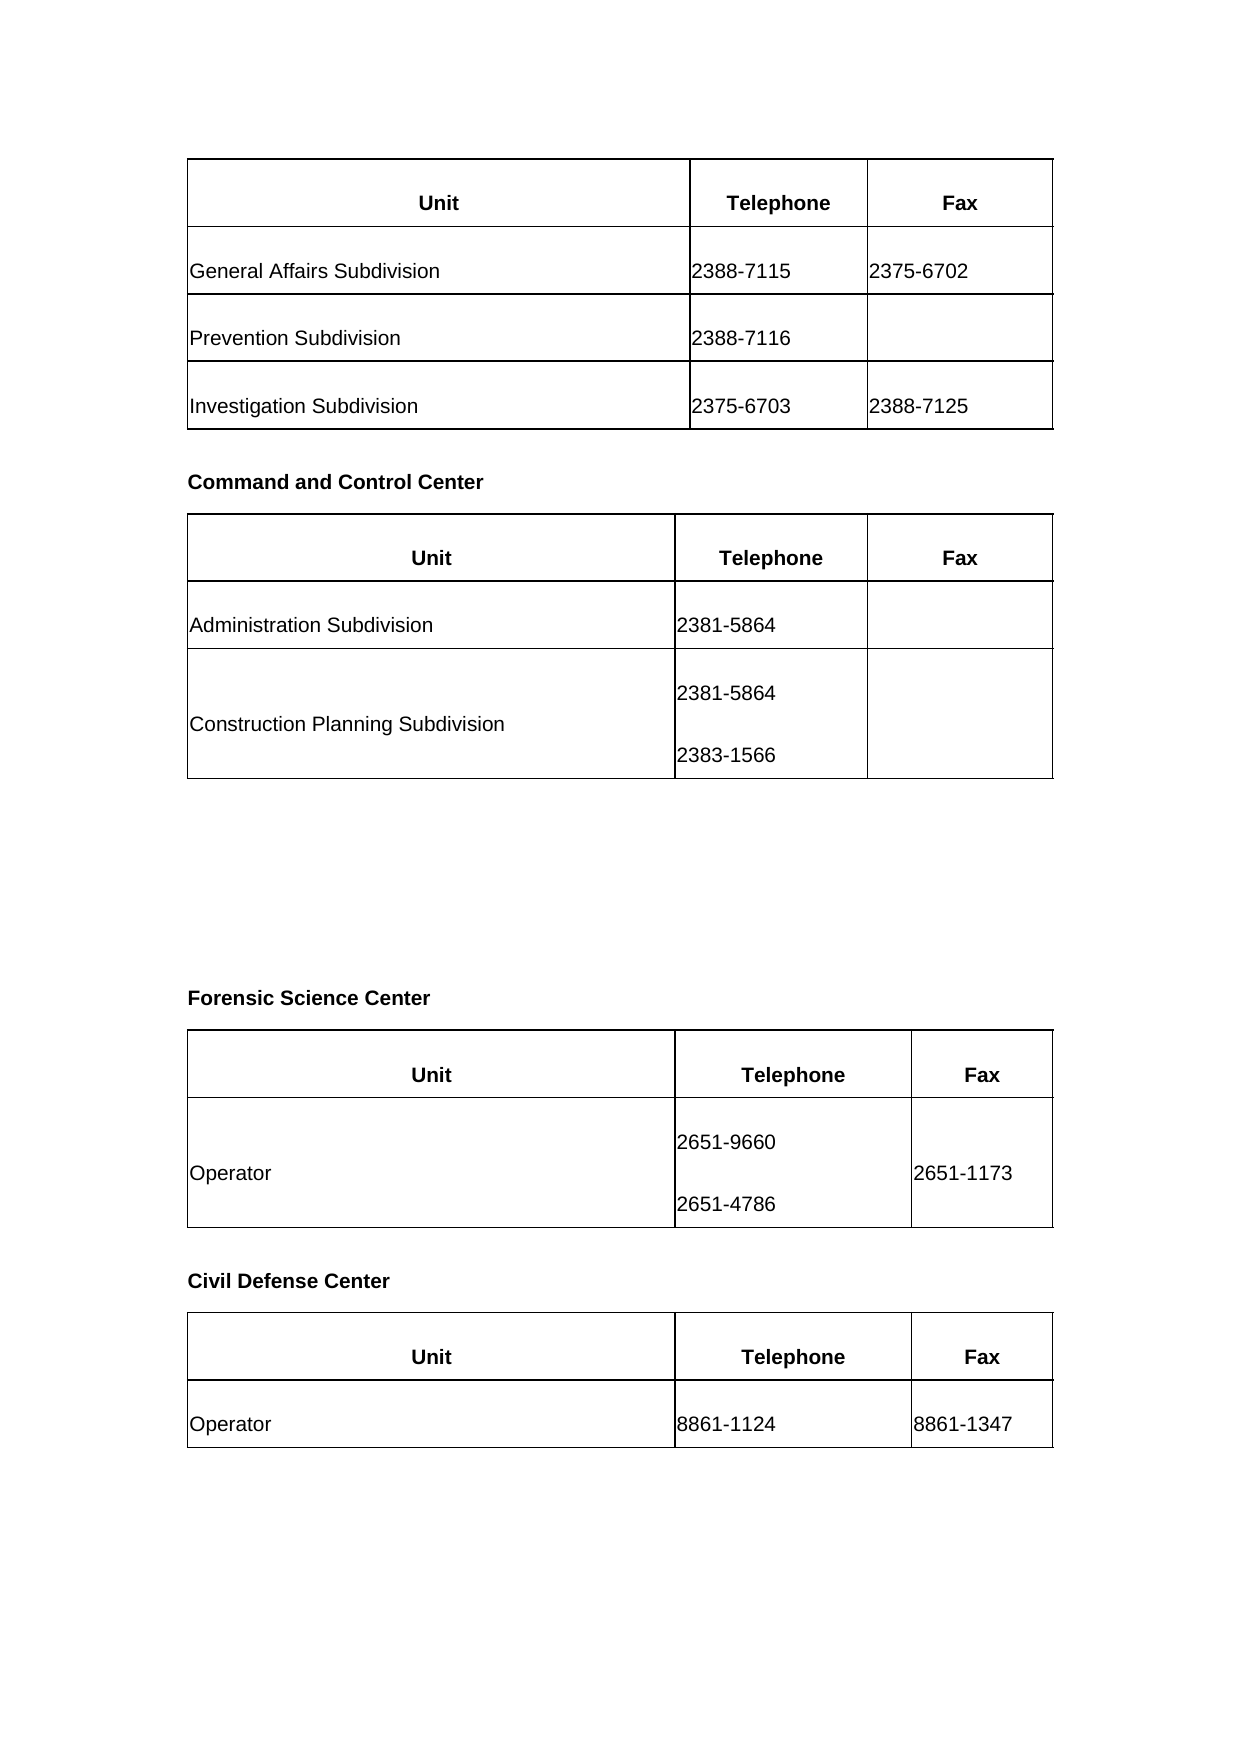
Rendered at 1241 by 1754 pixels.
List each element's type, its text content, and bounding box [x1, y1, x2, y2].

table_cell 2375-6703 [691, 362, 867, 428]
table_cell 2651-9660 2651-4786 [676, 1098, 911, 1227]
table_header Fax [868, 515, 1052, 580]
table_header Fax [912, 1031, 1052, 1097]
table_cell 2388-7125 [868, 362, 1052, 428]
table_cell Prevention Subdivision [188, 295, 689, 360]
table_cell Construction Planning Subdivision [188, 649, 674, 778]
table_cell 2388-7116 [691, 295, 867, 360]
table_cell 8861-1347 [912, 1381, 1052, 1447]
table_header Telephone [676, 1031, 911, 1097]
text Command and Control Center [187, 440, 1053, 502]
table_header Fax [868, 160, 1052, 226]
table_cell 2381-5864 [676, 582, 867, 648]
text Forensic Science Center [187, 956, 1053, 1019]
table_cell 2388-7115 [691, 227, 867, 293]
table_cell Operator [188, 1098, 674, 1227]
table_cell Operator [188, 1381, 674, 1447]
text Civil Defense Center [187, 1239, 1053, 1301]
table_cell Administration Subdivision [188, 582, 674, 648]
table_cell [868, 582, 1052, 648]
table_header Telephone [676, 515, 867, 580]
table_cell 2375-6702 [868, 227, 1052, 293]
table_cell General Affairs Subdivision [188, 227, 689, 293]
table_header Unit [188, 1031, 674, 1097]
table_cell Investigation Subdivision [188, 362, 689, 428]
table_header Telephone [691, 160, 867, 226]
table_header Fax [912, 1313, 1052, 1379]
table_cell 2651-1173 [912, 1098, 1052, 1227]
table_header Unit [188, 1313, 674, 1379]
table_cell [868, 295, 1052, 360]
table_header Unit [188, 515, 674, 580]
table_header Unit [188, 160, 689, 226]
table_cell [868, 649, 1052, 778]
table_header Telephone [676, 1313, 911, 1379]
table_cell 8861-1124 [676, 1381, 911, 1447]
table_cell 2381-5864 2383-1566 [676, 649, 867, 778]
